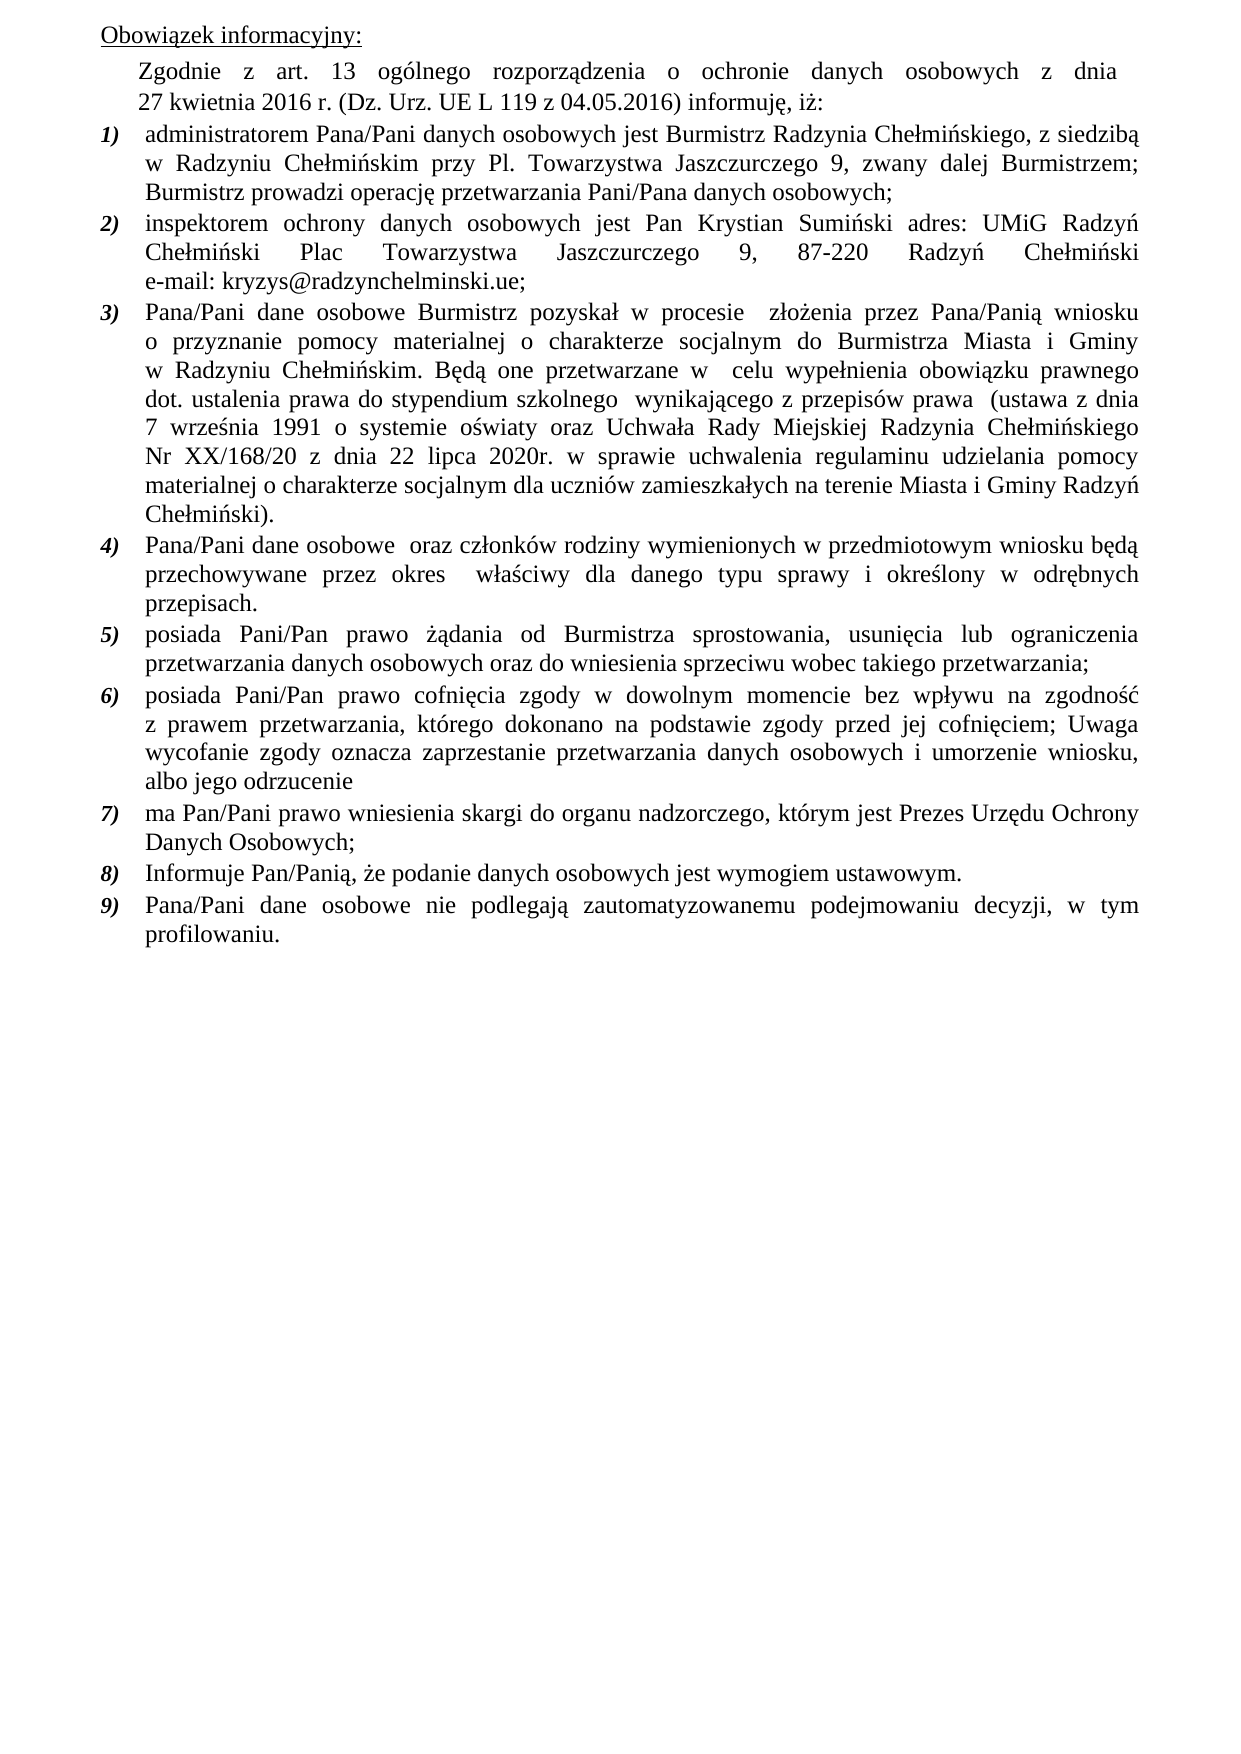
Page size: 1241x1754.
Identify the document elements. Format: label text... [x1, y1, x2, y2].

text Obowiązek informacyjny: [100, 21, 1140, 49]
list administratorem Pana/Pani danych osobowych jest Burmistrz Radzynia Chełmińskiego, z siedzibą w Radzyniu Chełmińskim przy Pl. Towarzystwa Jaszczurczego 9, zwany dalej Burmistrzem; Burmistrz prowadzi operację przetwarzania Pani/Pana danych osobowych; [100, 119, 1140, 205]
list Pana/Pani dane osobowe oraz członków rodziny wymienionych w przedmiotowym wniosku będą przechowywane przez okres właściwy dla danego typu sprawy i określony w odrębnych przepisach. [100, 530, 1140, 617]
list ma Pan/Pani prawo wniesienia skargi do organu nadzorczego, którym jest Prezes Urzędu Ochrony Danych Osobowych; [100, 798, 1140, 855]
list Pana/Pani dane osobowe nie podlegają zautomatyzowanemu podejmowaniu decyzji, w tym profilowaniu. [100, 890, 1140, 947]
list Pana/Pani dane osobowe Burmistrz pozyskał w procesie złożenia przez Pana/Panią wniosku o przyznanie pomocy materialnej o charakterze socjalnym do Burmistrza Miasta i Gminy w Radzyniu Chełmińskim. Będą one przetwarzane w celu wypełnienia obowiązku prawnego dot. ustalenia prawa do stypendium szkolnego wynikającego z przepisów prawa (ustawa z dnia 7 września 1991 o systemie oświaty oraz Uchwała Rady Miejskiej Radzynia Chełmińskiego Nr XX/168/20 z dnia 22 lipca 2020r. w sprawie uchwalenia regulaminu udzielania pomocy materialnej o charakterze socjalnym dla uczniów zamieszkałych na terenie Miasta i Gminy Radzyń Chełmiński). [100, 297, 1140, 527]
list Zgodnie z art. 13 ogólnego rozporządzenia o ochronie danych osobowych z dnia 27 kwietnia 2016 r. (Dz. Urz. UE L 119 z 04.05.2016) informuję, iż: [138, 54, 1140, 116]
list Informuje Pan/Panią, że podanie danych osobowych jest wymogiem ustawowym. [100, 858, 1140, 887]
list inspektorem ochrony danych osobowych jest Pan Krystian Sumiński adres: UMiG Radzyń Chełmiński Plac Towarzystwa Jaszczurczego 9, 87-220 Radzyń Chełmiński e-mail: kryzys@radzynchelminski.ue; [100, 208, 1140, 294]
list posiada Pani/Pan prawo żądania od Burmistrza sprostowania, usunięcia lub ograniczenia przetwarzania danych osobowych oraz do wniesienia sprzeciwu wobec takiego przetwarzania; [100, 619, 1140, 677]
list posiada Pani/Pan prawo cofnięcia zgody w dowolnym momencie bez wpływu na zgodność z prawem przetwarzania, którego dokonano na podstawie zgody przed jej cofnięciem; Uwaga wycofanie zgody oznacza zaprzestanie przetwarzania danych osobowych i umorzenie wniosku, albo jego odrzucenie [100, 680, 1140, 795]
